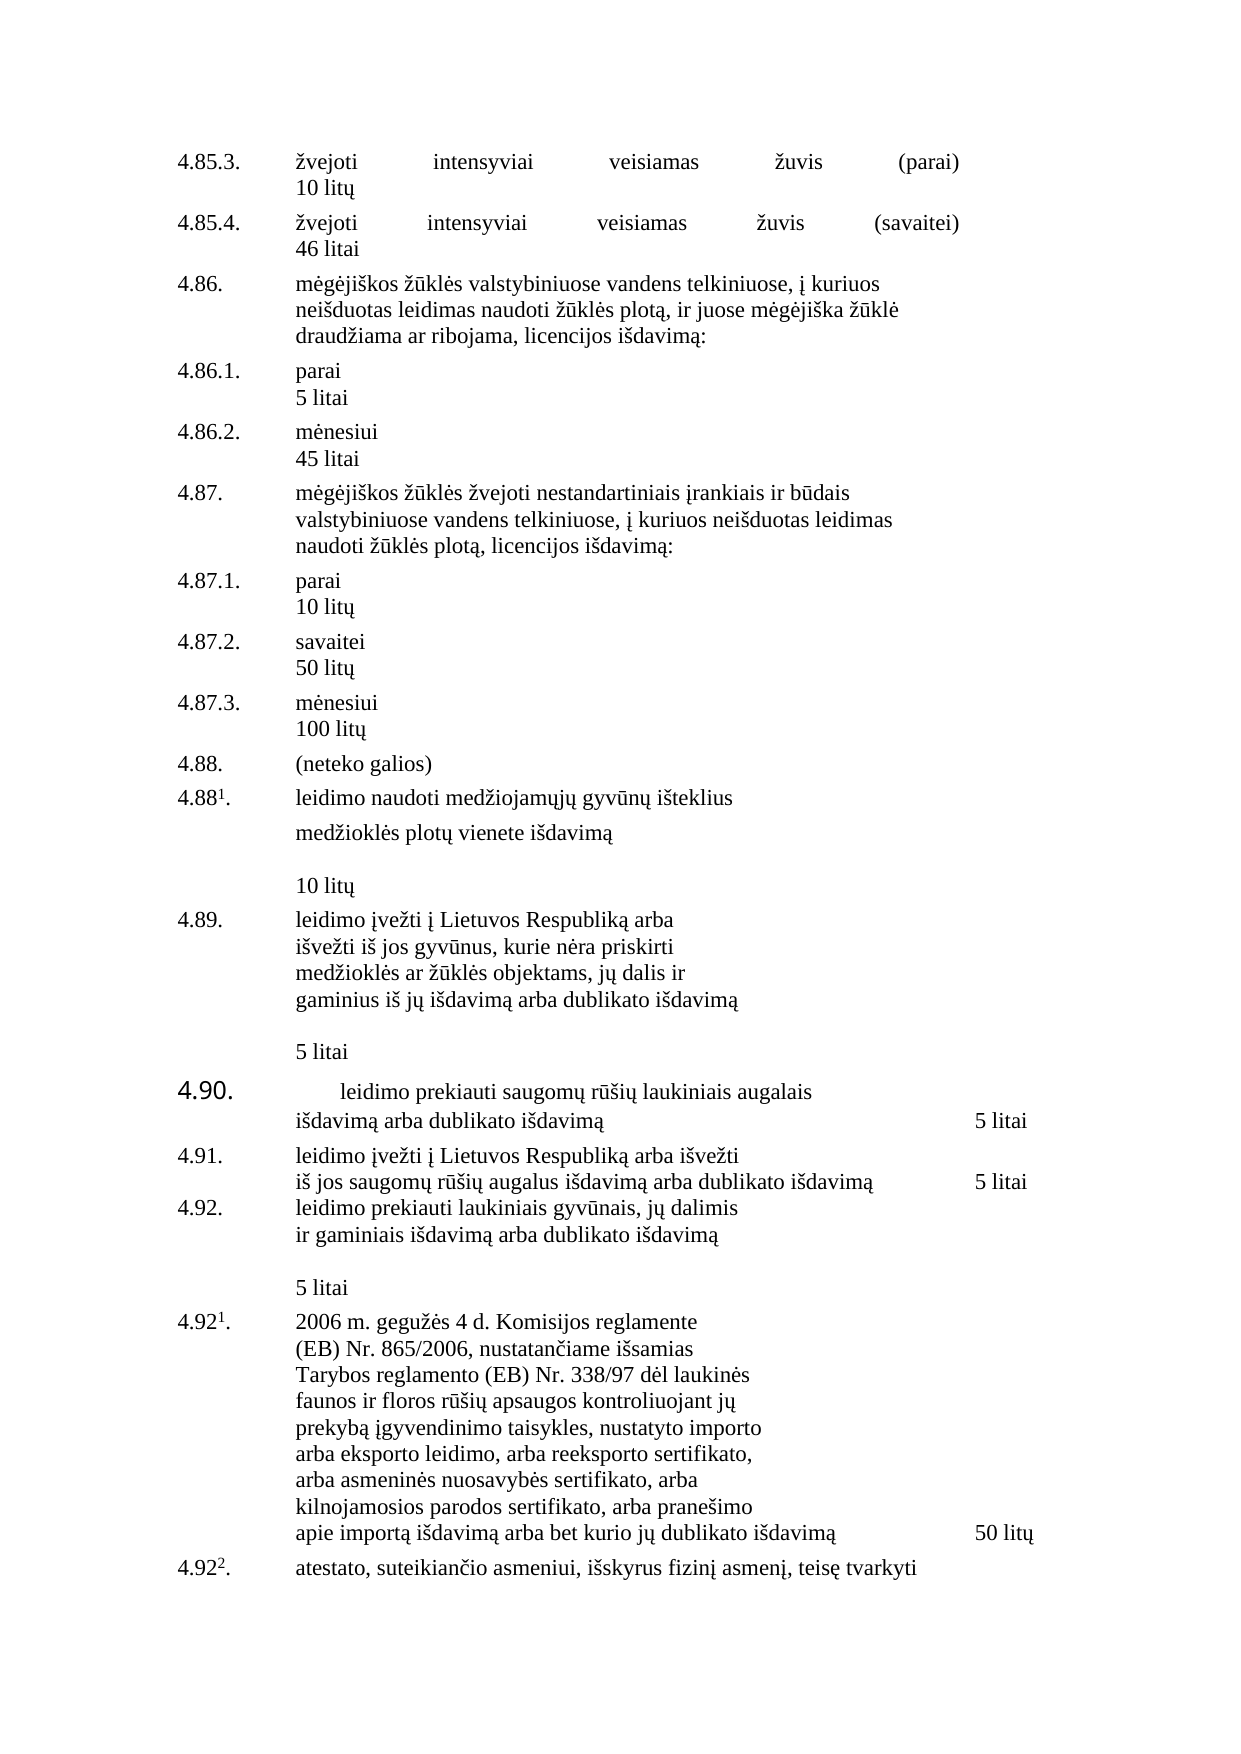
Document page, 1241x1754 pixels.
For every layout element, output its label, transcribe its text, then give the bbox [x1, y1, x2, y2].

text medžioklės ar žūklės objektams, jų dalis ir [177, 959, 1122, 986]
text 4.92. leidimo prekiauti laukiniais gyvūnais, jų dalimis [177, 1194, 945, 1221]
text kilnojamosios parodos sertifikato, arba pranešimo [177, 1493, 1122, 1519]
text 4.87.1. parai 10 litų [177, 567, 945, 619]
text medžioklės plotų vienete išdavimą 10 litų [295, 819, 945, 898]
text 4.86. mėgėjiškos žūklės valstybiniuose vandens telkiniuose, į kuriuos neišduotas leidimas naudoti žūklės plotą, ir juose mėgėjiška žūklė draudžiama ar ribojama, licencijos išdavimą: [177, 270, 945, 349]
text 4.89. leidimo įvežti į Lietuvos Respubliką arba [177, 907, 1122, 933]
text išvežti iš jos gyvūnus, kurie nėra priskirti [177, 933, 1122, 959]
text išdavimą arba dublikato išdavimą 5 litai [177, 1107, 1122, 1133]
list leidimo prekiauti saugomų rūšių laukiniais augalais [177, 1073, 1122, 1107]
text arba asmeninės nuosavybės sertifikato, arba [177, 1466, 1122, 1493]
text iš jos saugomų rūšių augalus išdavimą arba dublikato išdavimą 5 litai [177, 1168, 1122, 1194]
text 4.921. 2006 m. gegužės 4 d. Komisijos reglamente [177, 1308, 1122, 1334]
text 4.86.1. parai 5 litai [177, 357, 945, 410]
text 4.87.2. savaitei 50 litų [177, 628, 945, 680]
text 4.922. atestato, suteikiančio asmeniui, išskyrus fizinį asmenį, teisę tvarkyti [177, 1554, 1122, 1580]
text faunos ir floros rūšių apsaugos kontroliuojant jų [177, 1387, 1122, 1414]
text 4.88. (neteko galios) [177, 750, 945, 776]
text 4.87. mėgėjiškos žūklės žvejoti nestandartiniais įrankiais ir būdais valstybiniuose vandens telkiniuose, į kuriuos neišduotas leidimas naudoti žūklės plotą, licencijos išdavimą: [177, 479, 945, 558]
text 4.87.3. mėnesiui 100 litų [177, 689, 945, 741]
text 4.881. leidimo naudoti medžiojamųjų gyvūnų išteklius [177, 784, 1122, 811]
text 4.86.2. mėnesiui 45 litai [177, 418, 945, 471]
text arba eksporto leidimo, arba reeksporto sertifikato, [177, 1440, 1122, 1466]
text 4.85.4. žvejoti intensyviai veisiamas žuvis (savaitei) 46 litai [177, 209, 960, 261]
text 4.91. leidimo įvežti į Lietuvos Respubliką arba išvežti [177, 1142, 1122, 1168]
text prekybą įgyvendinimo taisykles, nustatyto importo [177, 1414, 1122, 1440]
text (EB) Nr. 865/2006, nustatančiame išsamias [177, 1334, 1122, 1361]
text apie importą išdavimą arba bet kurio jų dublikato išdavimą 50 litų [177, 1519, 1122, 1545]
text ir gaminiais išdavimą arba dublikato išdavimą 5 litai [177, 1221, 945, 1300]
text gaminius iš jų išdavimą arba dublikato išdavimą 5 litai [295, 986, 945, 1065]
text 4.85.3. žvejoti intensyviai veisiamas žuvis (parai) 10 litų [177, 148, 960, 200]
text Tarybos reglamento (EB) Nr. 338/97 dėl laukinės [177, 1361, 1122, 1387]
